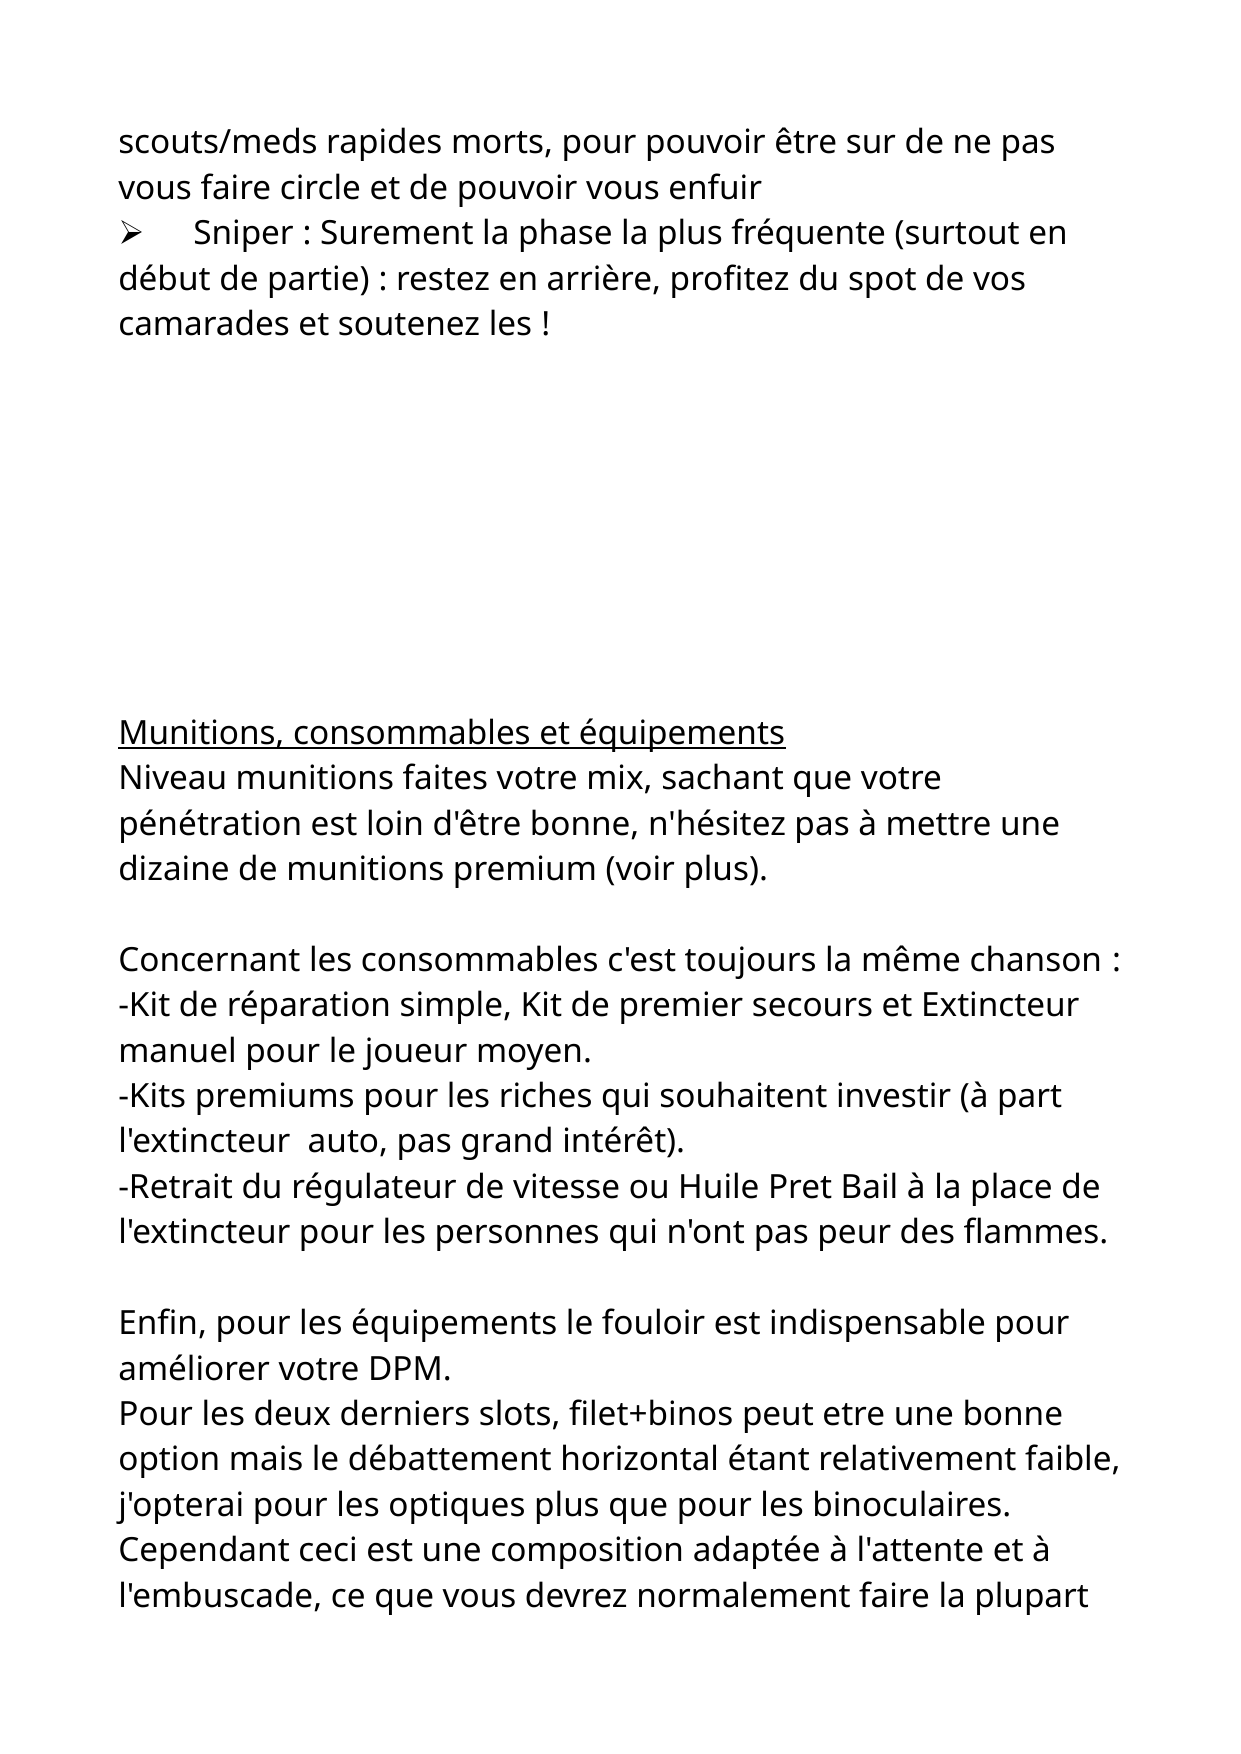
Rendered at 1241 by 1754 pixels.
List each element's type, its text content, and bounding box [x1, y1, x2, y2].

list -Kits premiums pour les riches qui souhaitent investir (à part l'extincteur auto, pas grand intérêt). [118, 1072, 1122, 1163]
list -Retrait du régulateur de vitesse ou Huile Pret Bail à la place de l'extincteur pour les personnes qui n'ont pas peur des flammes. [118, 1163, 1122, 1253]
text Munitions, consommables et équipements [118, 708, 1122, 754]
list Sniper : Surement la phase la plus fréquente (surtout en début de partie) : restez en arrière, profitez du spot de vos camarades et soutenez les ! [118, 209, 1122, 345]
list -Kit de réparation simple, Kit de premier secours et Extincteur manuel pour le joueur moyen. [118, 981, 1122, 1072]
text Cependant ceci est une composition adaptée à l'attente et à l'embuscade, ce que vous devrez normalement faire la plupart [118, 1526, 1122, 1617]
text Enfin, pour les équipements le fouloir est indispensable pour améliorer votre DPM. [118, 1299, 1122, 1390]
list scouts/meds rapides morts, pour pouvoir être sur de ne pas vous faire circle et de pouvoir vous enfuir [118, 118, 1122, 209]
text Pour les deux derniers slots, filet+binos peut etre une bonne option mais le débattement horizontal étant relativement faible, j'opterai pour les optiques plus que pour les binoculaires. [118, 1390, 1122, 1526]
text Niveau munitions faites votre mix, sachant que votre pénétration est loin d'être bonne, n'hésitez pas à mettre une dizaine de munitions premium (voir plus). [118, 754, 1122, 890]
text Concernant les consommables c'est toujours la même chanson : [118, 936, 1122, 981]
